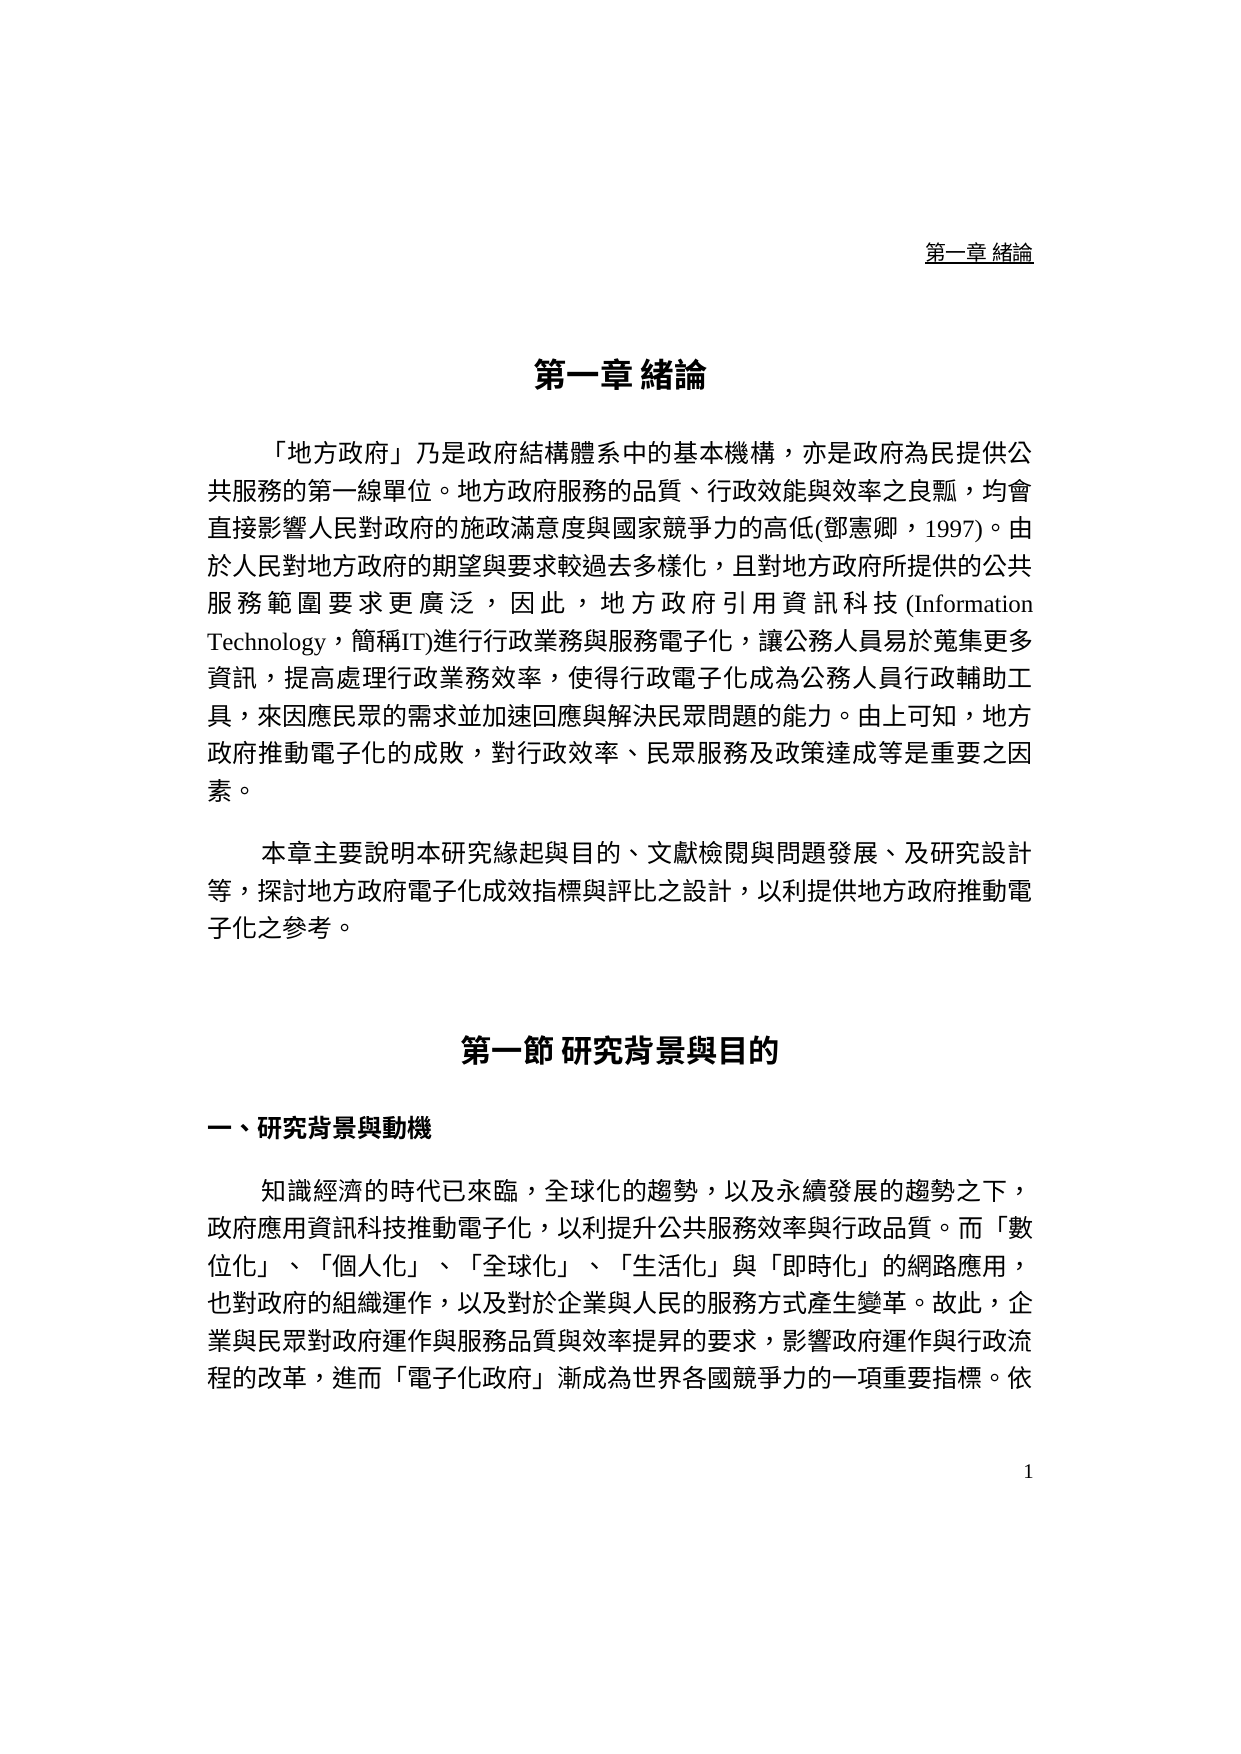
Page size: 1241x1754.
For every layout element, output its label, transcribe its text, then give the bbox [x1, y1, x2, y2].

text 「地方政府」乃是政府結構體系中的基本機構，亦是政府為民提供公共服務的第一線單位。地方政府服務的品質、行政效能與效率之良瓢，均會直接影響人民對政府的施政滿意度與國家競爭力的高低(鄧憲卿，1997)。由於人民對地方政府的期望與要求較過去多樣化，且對地方政府所提供的公共服務範圍要求更廣泛，因此，地方政府引用資訊科技(Information Technology，簡稱IT)進行行政業務與服務電子化，讓公務人員易於蒐集更多資訊，提高處理行政業務效率，使得行政電子化成為公務人員行政輔助工具，來因應民眾的需求並加速回應與解決民眾問題的能力。由上可知，地方政府推動電子化的成敗，對行政效率、民眾服務及政策達成等是重要之因素。 [207, 433, 1033, 808]
text 第一章 緒論 [207, 358, 1033, 395]
subtitle 一、研究背景與動機 [207, 1108, 1033, 1145]
text 知識經濟的時代已來臨，全球化的趨勢，以及永續發展的趨勢之下，政府應用資訊科技推動電子化，以利提升公共服務效率與行政品質。而「數位化」、「個人化」、「全球化」、「生活化」與「即時化」的網路應用，也對政府的組織運作，以及對於企業與人民的服務方式產生變革。故此，企業與民眾對政府運作與服務品質與效率提昇的要求，影響政府運作與行政流程的改革，進而「電子化政府」漸成為世界各國競爭力的一項重要指標。依 [207, 1170, 1033, 1395]
subtitle 第一節 研究背景與目的 [207, 1033, 1033, 1070]
text 本章主要說明本研究緣起與目的、文獻檢閱與問題發展、及研究設計等，探討地方政府電子化成效指標與評比之設計，以利提供地方政府推動電子化之參考。 [207, 833, 1033, 945]
